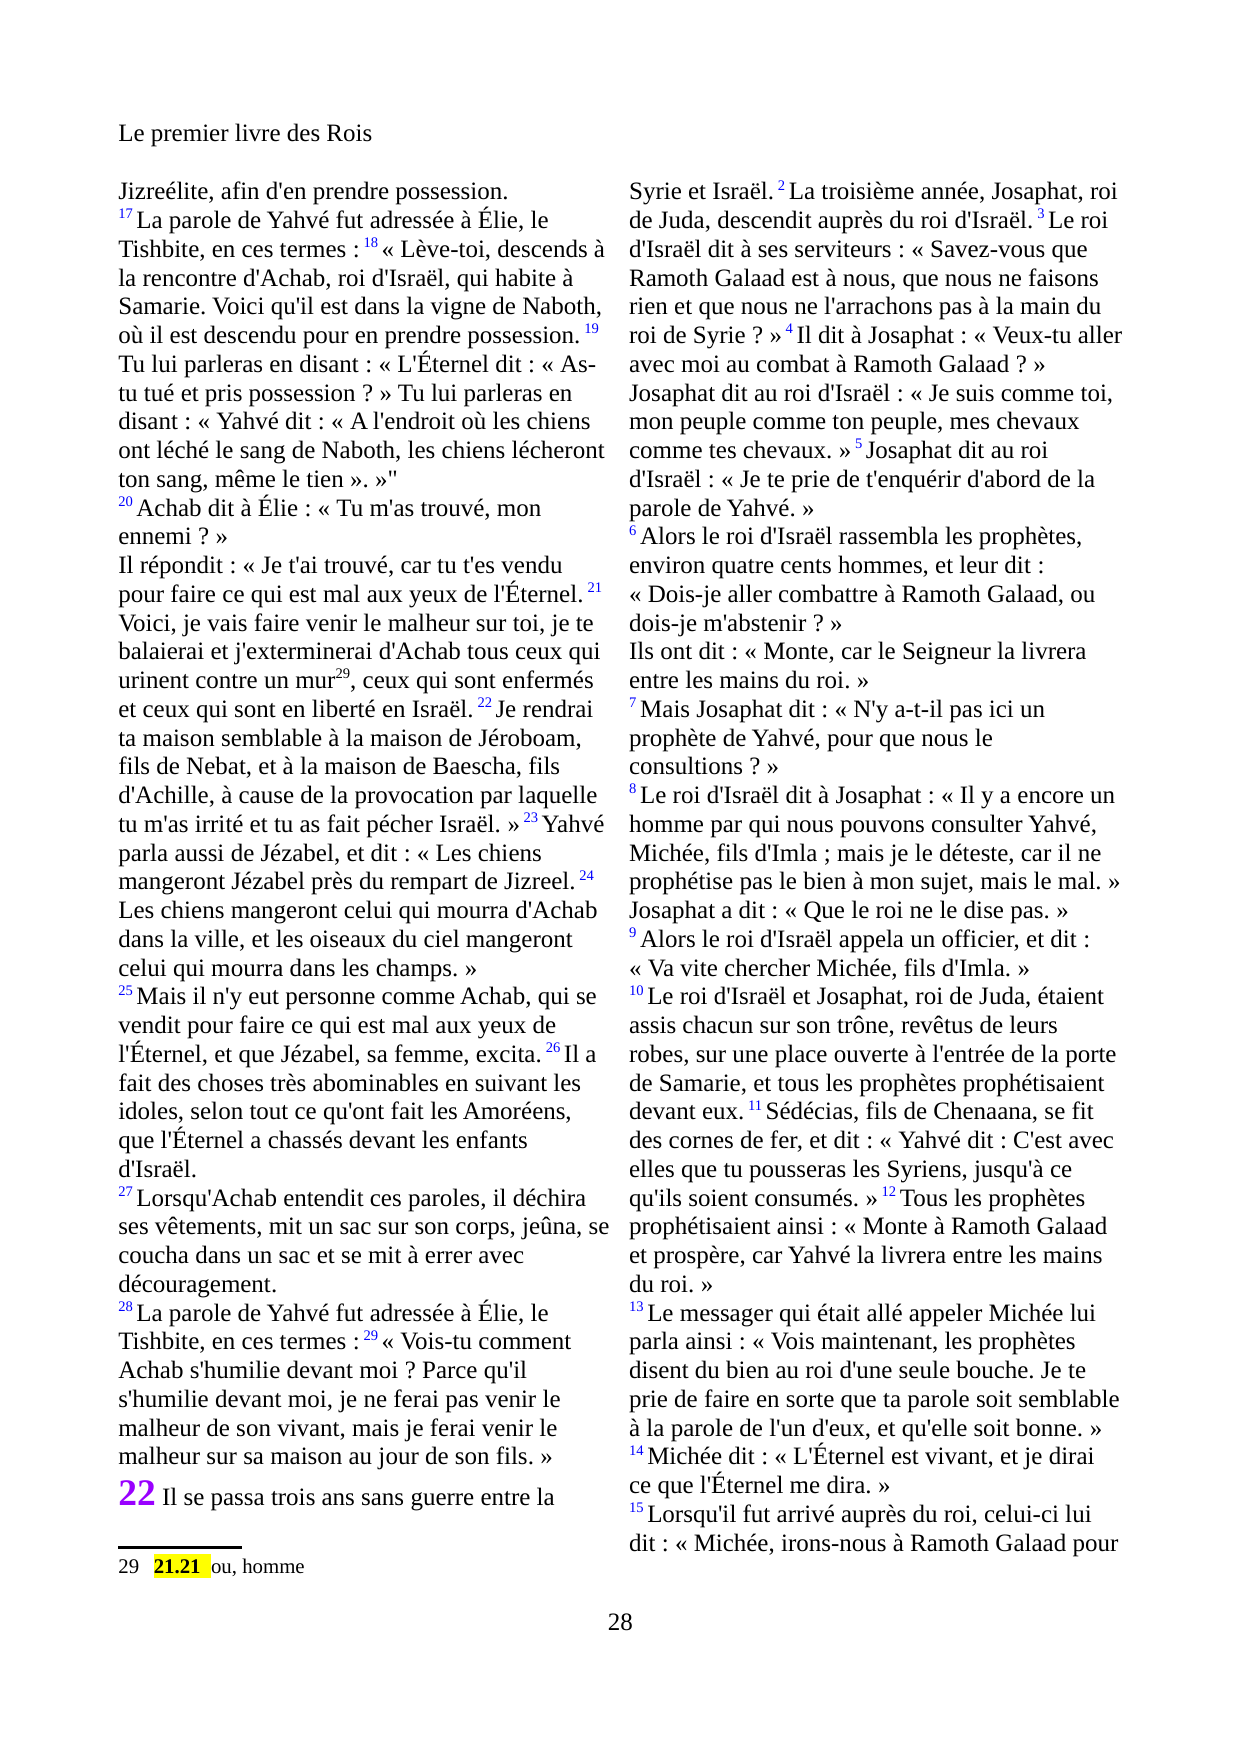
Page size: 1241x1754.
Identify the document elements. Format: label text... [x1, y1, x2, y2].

text 13 Le messager qui était allé appeler Michée lui parla ainsi : « Vois maintenant, les prophètes disent du bien au roi d'une seule bouche. Je te prie de faire en sorte que ta parole soit semblable à la parole de l'un d'eux, et qu'elle soit bonne. » [629, 1298, 1122, 1441]
text 9 Alors le roi d'Israël appela un officier, et dit : « Va vite chercher Michée, fils d'Imla. » [629, 924, 1122, 981]
text 27 Lorsqu'Achab entendit ces paroles, il déchira ses vêtements, mit un sac sur son corps, jeûna, se coucha dans un sac et se mit à errer avec découragement. [118, 1183, 611, 1298]
text 14 Michée dit : « L'Éternel est vivant, et je dirai ce que l'Éternel me dira. » [629, 1441, 1122, 1499]
text Josaphat dit au roi d'Israël : « Je suis comme toi, mon peuple comme ton peuple, mes chevaux comme tes chevaux. » 5 Josaphat dit au roi d'Israël : « Je te prie de t'enquérir d'abord de la parole de Yahvé. » [629, 378, 1122, 521]
text 28 La parole de Yahvé fut adressée à Élie, le Tishbite, en ces termes : 29 « Vois-tu comment Achab s'humilie devant moi ? Parce qu'il s'humilie devant moi, je ne ferai pas venir le malheur de son vivant, mais je ferai venir le malheur sur sa maison au jour de son fils. » [118, 1298, 611, 1470]
text Jizreélite, afin d'en prendre possession. [118, 176, 611, 205]
text 20 Achab dit à Élie : « Tu m'as trouvé, mon ennemi ? » [118, 493, 611, 550]
text 7 Mais Josaphat dit : « N'y a-t-il pas ici un prophète de Yahvé, pour que nous le consultions ? » [629, 694, 1122, 780]
text 15 Lorsqu'il fut arrivé auprès du roi, celui-ci lui dit : « Michée, irons-nous à Ramoth Galaad pour [629, 1499, 1122, 1556]
text 8 Le roi d'Israël dit à Josaphat : « Il y a encore un homme par qui nous pouvons consulter Yahvé, Michée, fils d'Imla ; mais je le déteste, car il ne prophétise pas le bien à mon sujet, mais le mal. » [629, 780, 1122, 895]
text Ils ont dit : « Monte, car le Seigneur la livrera entre les mains du roi. » [629, 636, 1122, 694]
text 6 Alors le roi d'Israël rassembla les prophètes, environ quatre cents hommes, et leur dit : « Dois-je aller combattre à Ramoth Galaad, ou dois-je m'abstenir ? » [629, 521, 1122, 636]
text 10 Le roi d'Israël et Josaphat, roi de Juda, étaient assis chacun sur son trône, revêtus de leurs robes, sur une place ouverte à l'entrée de la porte de Samarie, et tous les prophètes prophétisaient devant eux. 11 Sédécias, fils de Chenaana, se fit des cornes de fer, et dit : « Yahvé dit : C'est avec elles que tu pousseras les Syriens, jusqu'à ce qu'ils soient consumés. » 12 Tous les prophètes prophétisaient ainsi : « Monte à Ramoth Galaad et prospère, car Yahvé la livrera entre les mains du roi. » [629, 981, 1122, 1298]
text 17 La parole de Yahvé fut adressée à Élie, le Tishbite, en ces termes : 18 « Lève-toi, descends à la rencontre d'Achab, roi d'Israël, qui habite à Samarie. Voici qu'il est dans la vigne de Naboth, où il est descendu pour en prendre possession. 19 Tu lui parleras en disant : « L'Éternel dit : « As-tu tué et pris possession ? » Tu lui parleras en disant : « Yahvé dit : « A l'endroit où les chiens ont léché le sang de Naboth, les chiens lécheront ton sang, même le tien ». »" [118, 205, 611, 493]
text 21.21 ou, homme [118, 1553, 611, 1578]
text Il répondit : « Je t'ai trouvé, car tu t'es vendu pour faire ce qui est mal aux yeux de l'Éternel. 21 Voici, je vais faire venir le malheur sur toi, je te balaierai et j'exterminerai d'Achab tous ceux qui urinent contre un mur, ceux qui sont enfermés et ceux qui sont en liberté en Israël. 22 Je rendrai ta maison semblable à la maison de Jéroboam, fils de Nebat, et à la maison de Baescha, fils d'Achille, à cause de la provocation par laquelle tu m'as irrité et tu as fait pécher Israël. » 23 Yahvé parla aussi de Jézabel, et dit : « Les chiens mangeront Jézabel près du rempart de Jizreel. 24 Les chiens mangeront celui qui mourra d'Achab dans la ville, et les oiseaux du ciel mangeront celui qui mourra dans les champs. » [118, 550, 611, 981]
text Syrie et Israël. 2 La troisième année, Josaphat, roi de Juda, descendit auprès du roi d'Israël. 3 Le roi d'Israël dit à ses serviteurs : « Savez-vous que Ramoth Galaad est à nous, que nous ne faisons rien et que nous ne l'arrachons pas à la main du roi de Syrie ? » 4 Il dit à Josaphat : « Veux-tu aller avec moi au combat à Ramoth Galaad ? » [629, 176, 1122, 378]
text 22 Il se passa trois ans sans guerre entre la [118, 1470, 611, 1513]
text 25 Mais il n'y eut personne comme Achab, qui se vendit pour faire ce qui est mal aux yeux de l'Éternel, et que Jézabel, sa femme, excita. 26 Il a fait des choses très abominables en suivant les idoles, selon tout ce qu'ont fait les Amoréens, que l'Éternel a chassés devant les enfants d'Israël. [118, 981, 611, 1183]
text Josaphat a dit : « Que le roi ne le dise pas. » [629, 895, 1122, 924]
